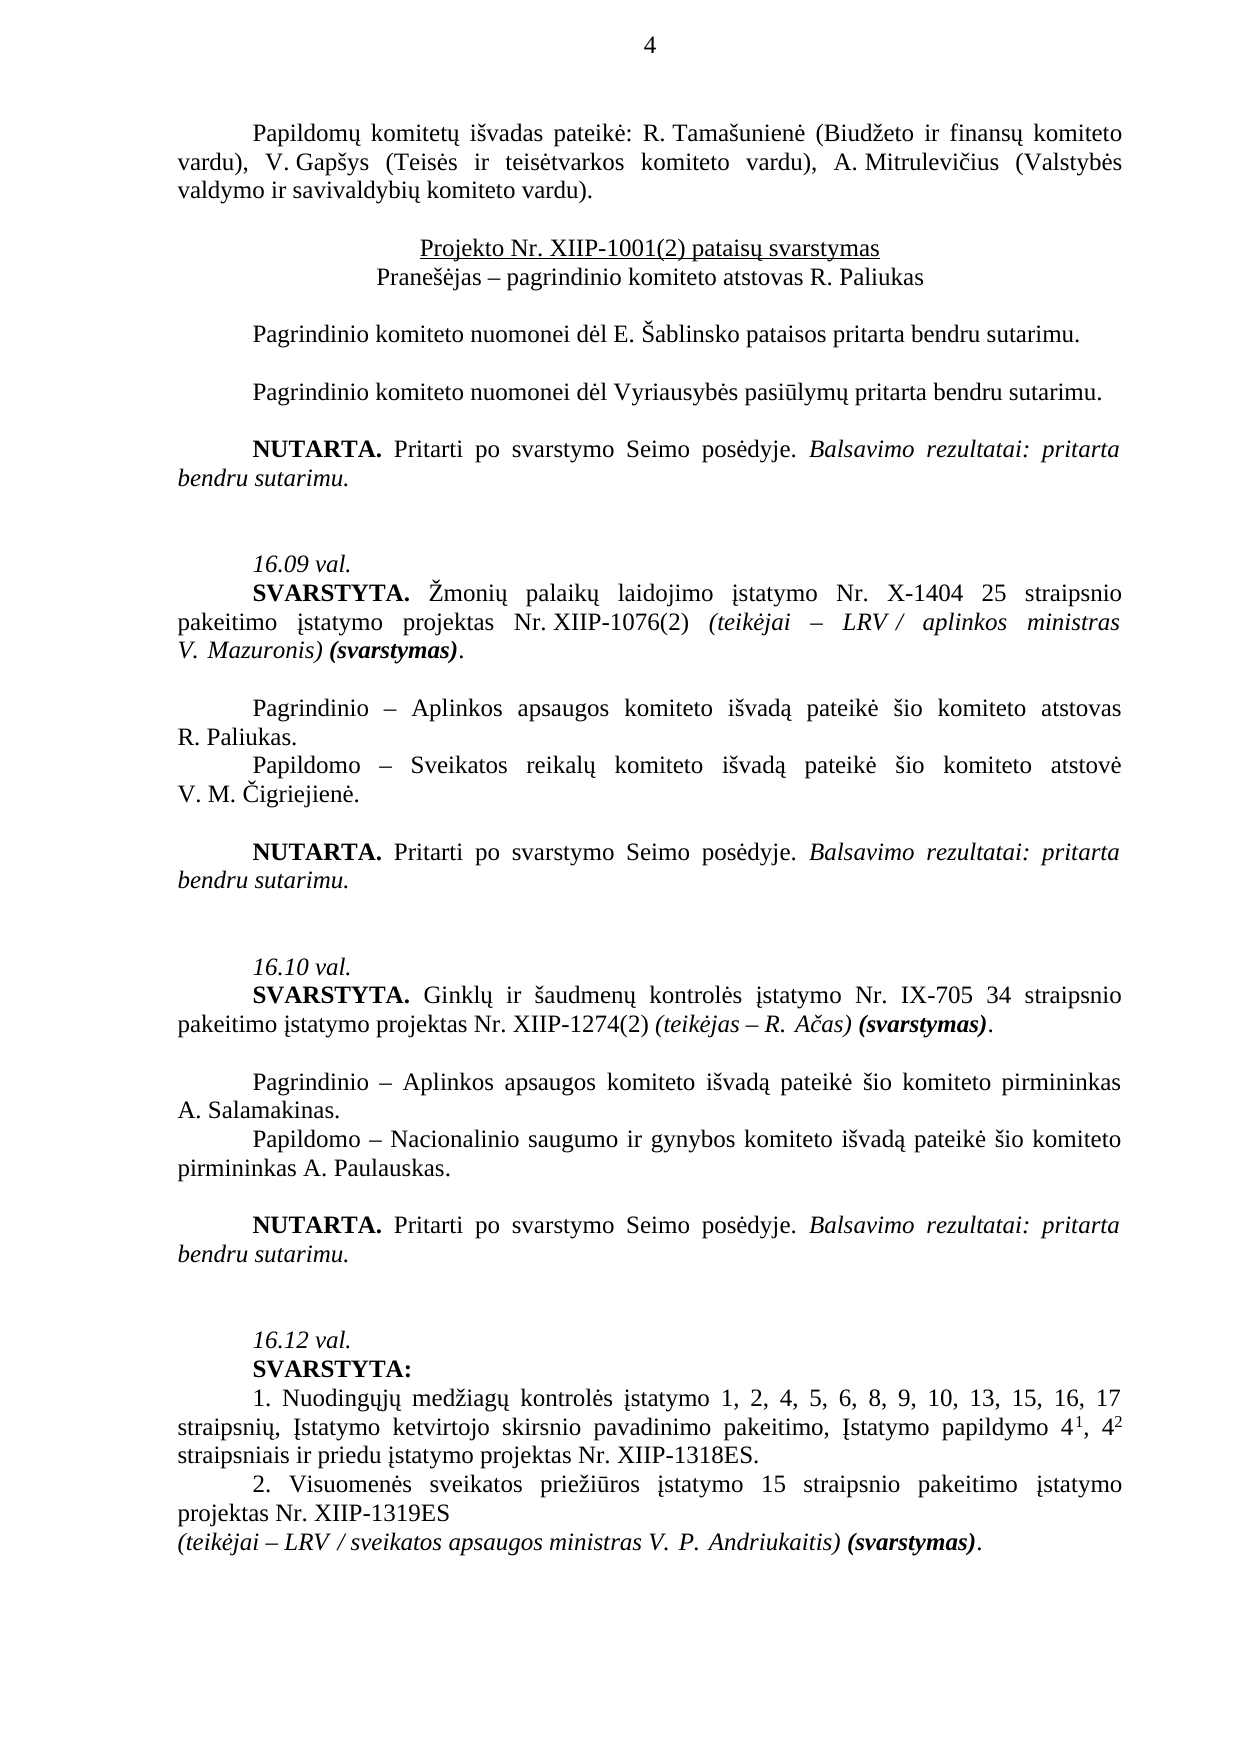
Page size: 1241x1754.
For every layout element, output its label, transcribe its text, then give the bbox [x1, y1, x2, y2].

text NUTARTA. Pritarti po svarstymo Seimo posėdyje. Balsavimo rezultatai: pritarta bendru sutarimu. [177, 434, 1122, 492]
text NUTARTA. Pritarti po svarstymo Seimo posėdyje. Balsavimo rezultatai: pritarta bendru sutarimu. [177, 837, 1122, 894]
text Pagrindinio – Aplinkos apsaugos komiteto išvadą pateikė šio komiteto atstovas R. Paliukas. [177, 693, 1122, 751]
text 1. Nuodingųjų medžiagų kontrolės įstatymo 1, 2, 4, 5, 6, 8, 9, 10, 13, 15, 16, 17 straipsnių, Įstatymo ketvirtojo skirsnio pavadinimo pakeitimo, Įstatymo papildymo 41, 42 straipsniais ir priedu įstatymo projektas Nr. XIIP-1318ES. [177, 1383, 1122, 1469]
text SVARSTYTA. Ginklų ir šaudmenų kontrolės įstatymo Nr. IX-705 34 straipsnio pakeitimo įstatymo projektas Nr. XIIP-1274(2) (teikėjas – R. Ačas) (svarstymas). [177, 981, 1122, 1038]
text 2. Visuomenės sveikatos priežiūros įstatymo 15 straipsnio pakeitimo įstatymo projektas Nr. XIIP-1319ES [177, 1469, 1122, 1527]
subtitle Projekto Nr. XIIP-1001(2) pataisų svarstymas [177, 233, 1122, 262]
text 16.09 val. [177, 549, 1122, 578]
text Papildomo – Sveikatos reikalų komiteto išvadą pateikė šio komiteto atstovė V. M. Čigriejienė. [177, 751, 1122, 808]
text (teikėjai – LRV / sveikatos apsaugos ministras V. P. Andriukaitis) (svarstymas). [177, 1527, 1122, 1556]
text 16.10 val. [177, 952, 1122, 981]
text NUTARTA. Pritarti po svarstymo Seimo posėdyje. Balsavimo rezultatai: pritarta bendru sutarimu. [177, 1211, 1122, 1268]
text Pagrindinio komiteto nuomonei dėl Vyriausybės pasiūlymų pritarta bendru sutarimu. [177, 377, 1122, 406]
text SVARSTYTA: [177, 1354, 1122, 1383]
text 16.12 val. [177, 1326, 1122, 1354]
text Pagrindinio komiteto nuomonei dėl E. Šablinsko pataisos pritarta bendru sutarimu. [177, 319, 1122, 348]
text Papildomo – Nacionalinio saugumo ir gynybos komiteto išvadą pateikė šio komiteto pirmininkas A. Paulauskas. [177, 1124, 1122, 1182]
text Pagrindinio – Aplinkos apsaugos komiteto išvadą pateikė šio komiteto pirmininkas A. Salamakinas. [177, 1067, 1122, 1124]
text Papildomų komitetų išvadas pateikė: R. Tamašunienė (Biudžeto ir finansų komiteto vardu), V. Gapšys (Teisės ir teisėtvarkos komiteto vardu), A. Mitrulevičius (Valstybės valdymo ir savivaldybių komiteto vardu). [177, 118, 1122, 204]
text SVARSTYTA. Žmonių palaikų laidojimo įstatymo Nr. X-1404 25 straipsnio pakeitimo įstatymo projektas Nr. XIIP-1076(2) (teikėjai – LRV / aplinkos ministras V. Mazuronis) (svarstymas). [177, 578, 1122, 664]
text Pranešėjas – pagrindinio komiteto atstovas R. Paliukas [177, 262, 1122, 291]
